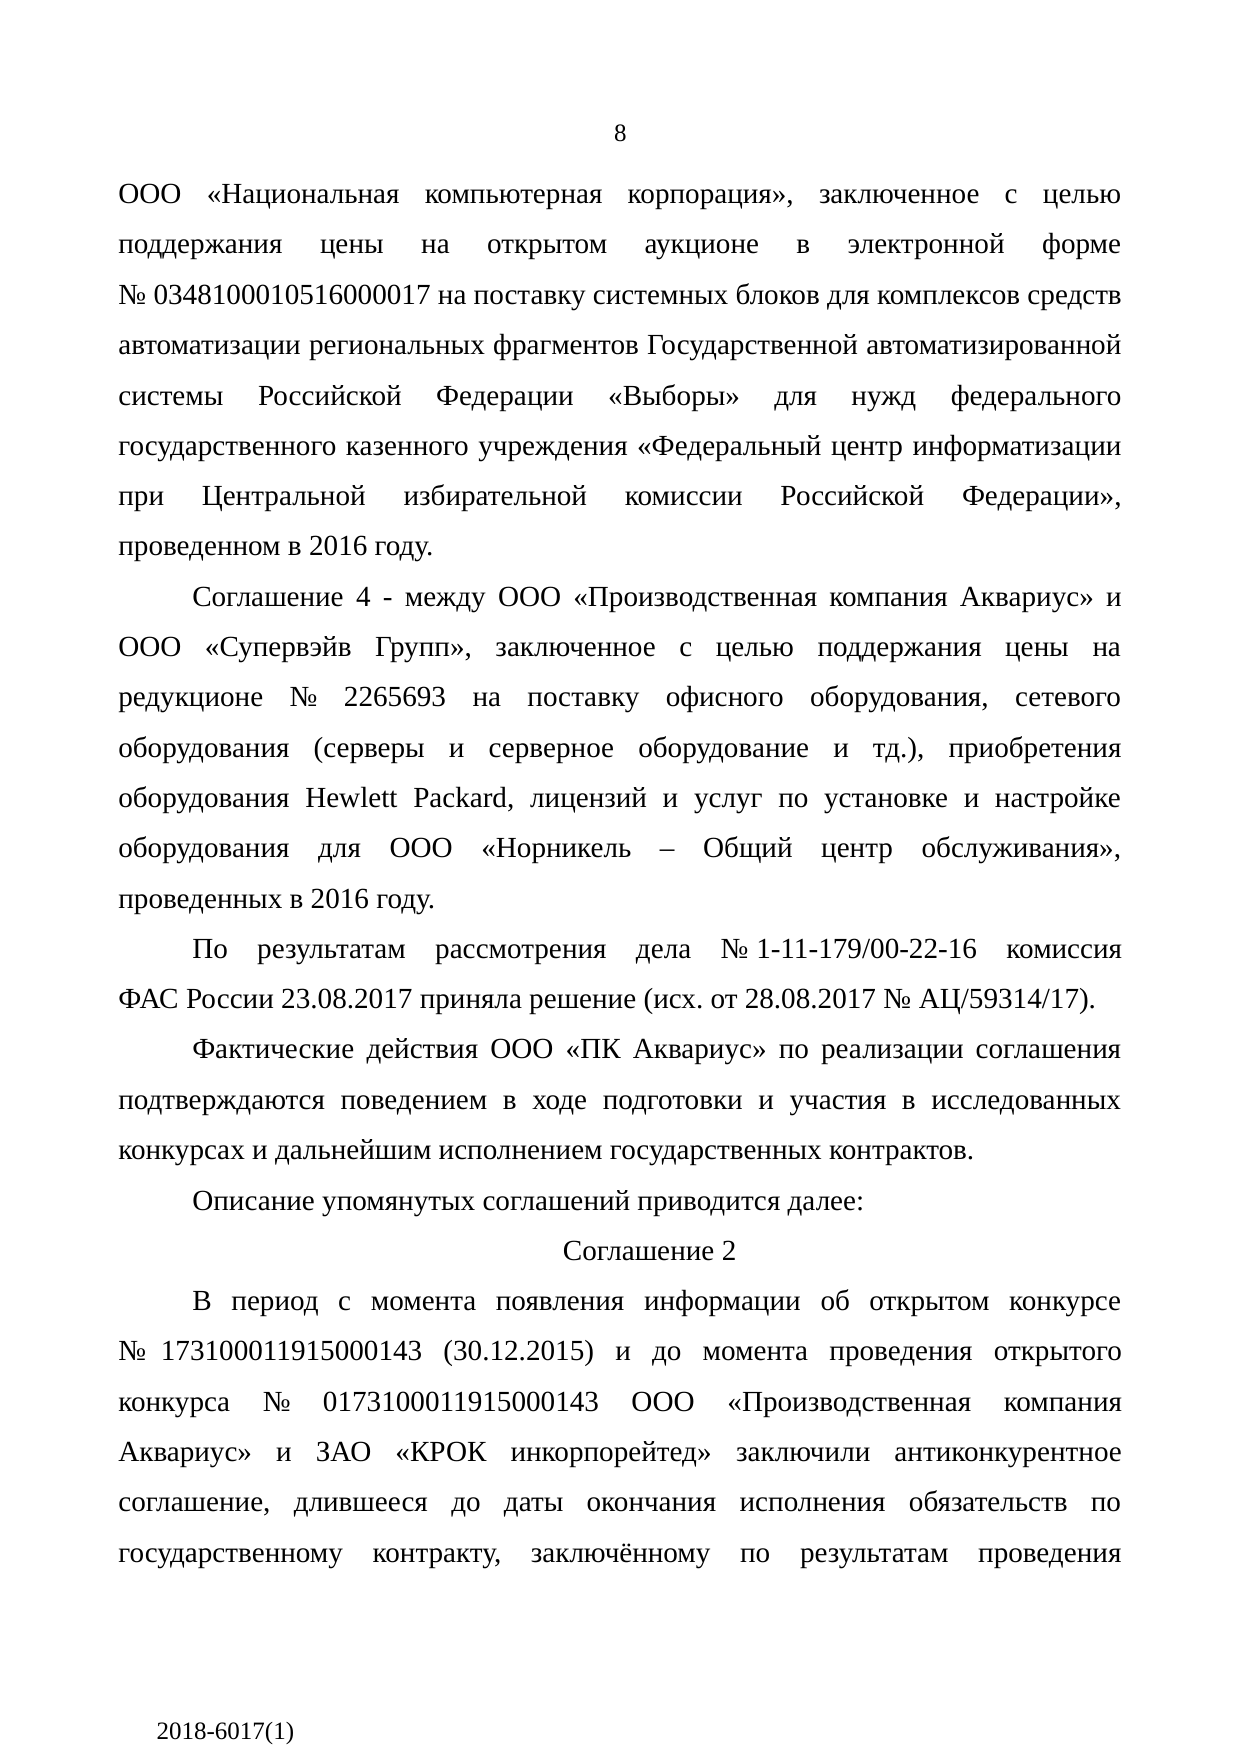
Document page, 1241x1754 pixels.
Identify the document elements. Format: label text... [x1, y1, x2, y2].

text Соглашение 2 [118, 1233, 1122, 1266]
text Соглашение 4 - между ООО «Производственная компания Аквариус» и ООО «Супервэйв Групп», заключенное с целью поддержания цены на редукционе № 2265693 на поставку офисного оборудования, сетевого оборудования (серверы и серверное оборудование и тд.), приобретения оборудования Hewlett Packard, лицензий и услуг по установке и настройке оборудования для ООО «Норникель – Общий центр обслуживания», проведенных в 2016 году. [118, 579, 1122, 914]
text Фактические действия ООО «ПК Аквариус» по реализации соглашения подтверждаются поведением в ходе подготовки и участия в исследованных конкурсах и дальнейшим исполнением государственных контрактов. [118, 1032, 1122, 1166]
text В период с момента появления информации об открытом конкурсе № 173100011915000143 (30.12.2015) и до момента проведения открытого конкурса № 0173100011915000143 ООО «Производственная компания Аквариус» и ЗАО «КРОК инкорпорейтед» заключили антиконкурентное соглашение, длившееся до даты окончания исполнения обязательств по государственному контракту, заключённому по результатам проведения [118, 1283, 1122, 1568]
text ООО «Национальная компьютерная корпорация», заключенное с целью поддержания цены на открытом аукционе в электронной форме № 0348100010516000017 на поставку системных блоков для комплексов средств автоматизации региональных фрагментов Государственной автоматизированной системы Российской Федерации «Выборы» для нужд федерального государственного казенного учреждения «Федеральный центр информатизации при Центральной избирательной комиссии Российской Федерации», проведенном в 2016 году. [118, 176, 1122, 562]
text По результатам рассмотрения дела № 1-11-179/00-22-16 комиссия ФАС России 23.08.2017 приняла решение (исх. от 28.08.2017 № АЦ/59314/17). [118, 931, 1122, 1015]
text Описание упомянутых соглашений приводится далее: [118, 1183, 1122, 1216]
